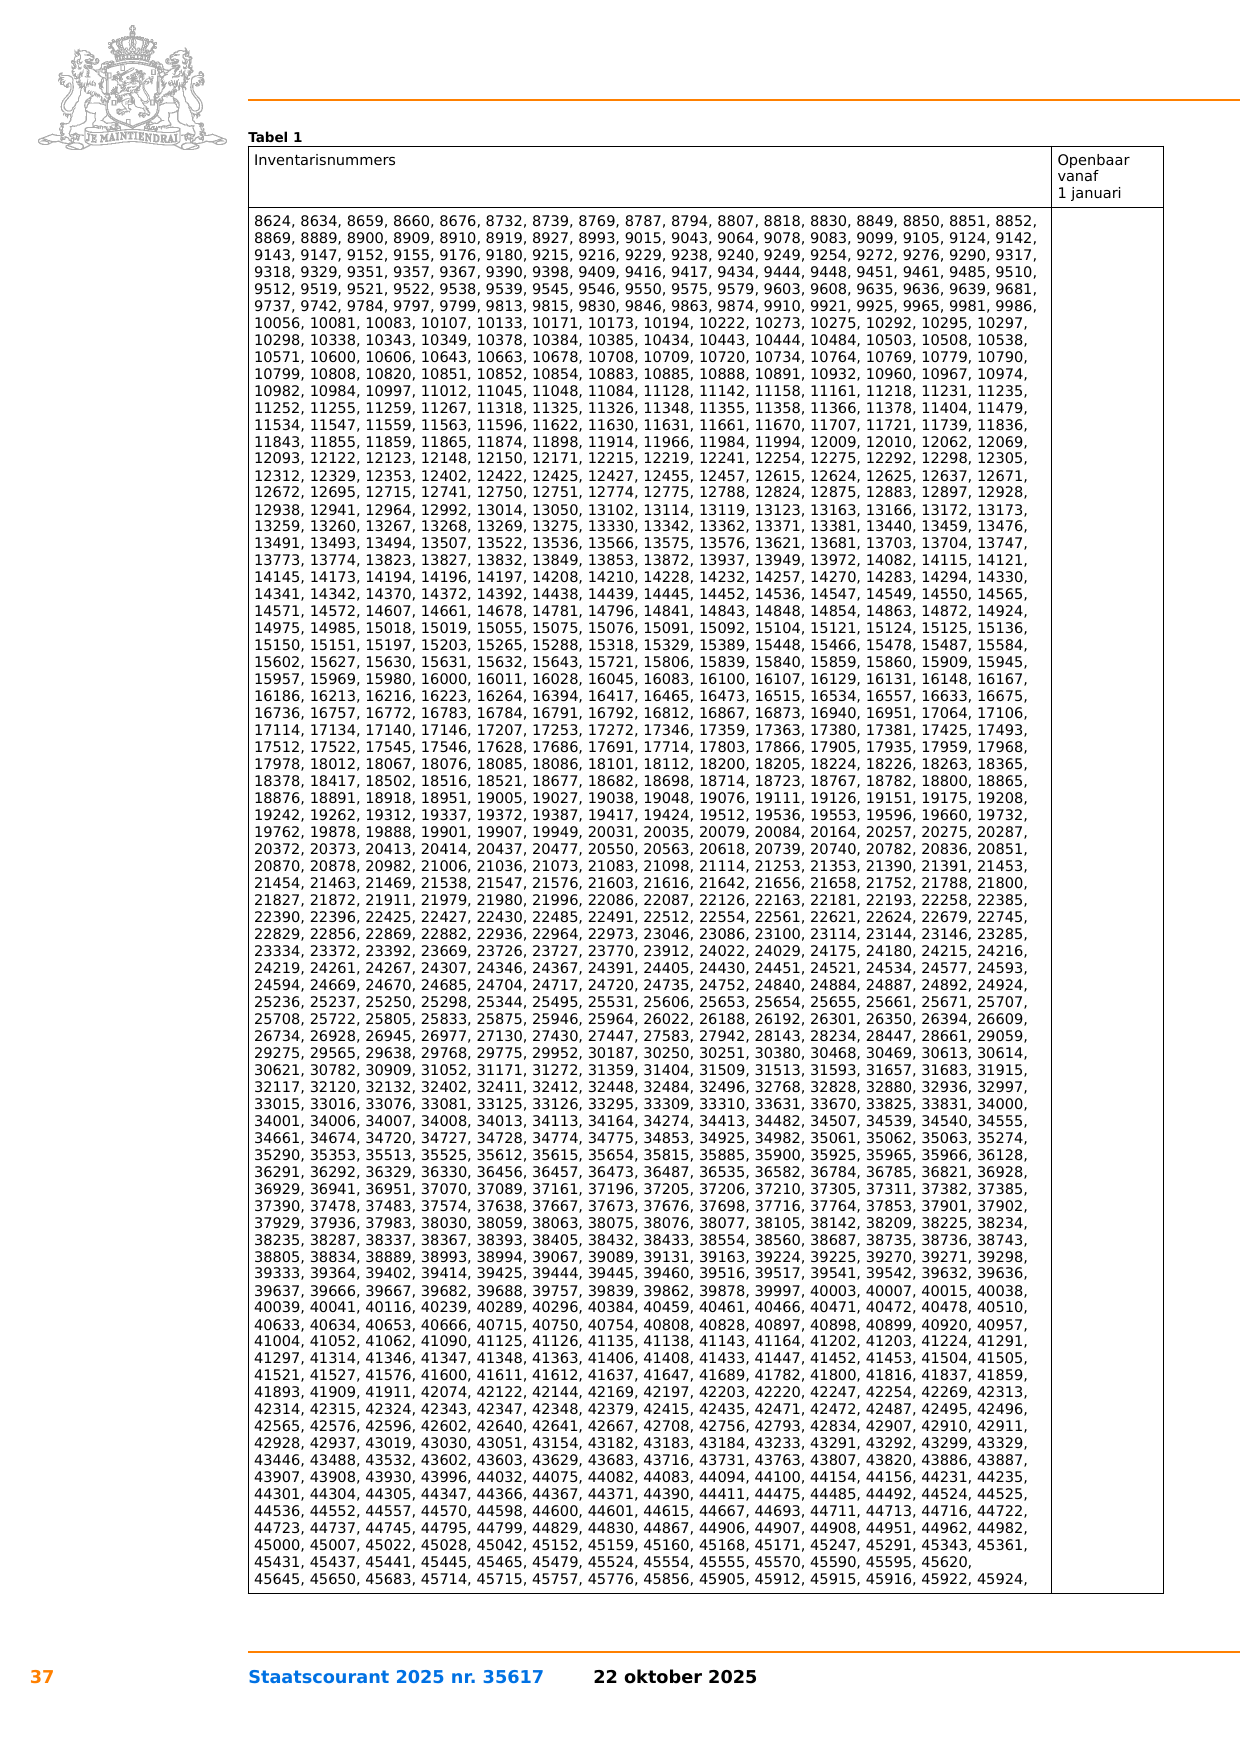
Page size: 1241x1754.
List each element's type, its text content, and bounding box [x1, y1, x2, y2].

picture [38, 25, 227, 150]
table_header Tabel 1 [248, 130, 1163, 146]
table_cell 45645, 45650, 45683, 45714, 45715, 45757, 45776, 45856, 45905, 45912, 45915, 45916, 45922, 45924, [249, 1571, 1051, 1593]
table_cell Openbaar vanaf 1 januari [1052, 147, 1163, 207]
table_cell 8624, 8634, 8659, 8660, 8676, 8732, 8739, 8769, 8787, 8794, 8807, 8818, 8830, 8849, 8850, 8851, 8852, 8869, 8889, 8900, 8909, 8910, 8919, 8927, 8993, 9015, 9043, 9064, 9078, 9083, 9099, 9105, 9124, 9142, 9143, 9147, 9152, 9155, 9176, 9180, 9215, 9216, 9229, 9238, 9240, 9249, 9254, 9272, 9276, 9290, 9317, 9318, 9329, 9351, 9357, 9367, 9390, 9398, 9409, 9416, 9417, 9434, 9444, 9448, 9451, 9461, 9485, 9510, 9512, 9519, 9521, 9522, 9538, 9539, 9545, 9546, 9550, 9575, 9579, 9603, 9608, 9635, 9636, 9639, 9681, 9737, 9742, 9784, 9797, 9799, 9813, 9815, 9830, 9846, 9863, 9874, 9910, 9921, 9925, 9965, 9981, 9986, 10056, 10081, 10083, 10107, 10133, 10171, 10173, 10194, 10222, 10273, 10275, 10292, 10295, 10297, 10298, 10338, 10343, 10349, 10378, 10384, 10385, 10434, 10443, 10444, 10484, 10503, 10508, 10538, 10571, 10600, 10606, 10643, 10663, 10678, 10708, 10709, 10720, 10734, 10764, 10769, 10779, 10790, 10799, 10808, 10820, 10851, 10852, 10854, 10883, 10885, 10888, 10891, 10932, 10960, 10967, 10974, 10982, 10984, 10997, 11012, 11045, 11048, 11084, 11128, 11142, 11158, 11161, 11218, 11231, 11235, 11252, 11255, 11259, 11267, 11318, 11325, 11326, 11348, 11355, 11358, 11366, 11378, 11404, 11479, 11534, 11547, 11559, 11563, 11596, 11622, 11630, 11631, 11661, 11670, 11707, 11721, 11739, 11836, 11843, 11855, 11859, 11865, 11874, 11898, 11914, 11966, 11984, 11994, 12009, 12010, 12062, 12069, 12093, 12122, 12123, 12148, 12150, 12171, 12215, 12219, 12241, 12254, 12275, 12292, 12298, 12305, 12312, 12329, 12353, 12402, 12422, 12425, 12427, 12455, 12457, 12615, 12624, 12625, 12637, 12671, 12672, 12695, 12715, 12741, 12750, 12751, 12774, 12775, 12788, 12824, 12875, 12883, 12897, 12928, 12938, 12941, 12964, 12992, 13014, 13050, 13102, 13114, 13119, 13123, 13163, 13166, 13172, 13173, 13259, 13260, 13267, 13268, 13269, 13275, 13330, 13342, 13362, 13371, 13381, 13440, 13459, 13476, 13491, 13493, 13494, 13507, 13522, 13536, 13566, 13575, 13576, 13621, 13681, 13703, 13704, 13747, 13773, 13774, 13823, 13827, 13832, 13849, 13853, 13872, 13937, 13949, 13972, 14082, 14115, 14121, 14145, 14173, 14194, 14196, 14197, 14208, 14210, 14228, 14232, 14257, 14270, 14283, 14294, 14330, 14341, 14342, 14370, 14372, 14392, 14438, 14439, 14445, 14452, 14536, 14547, 14549, 14550, 14565, 14571, 14572, 14607, 14661, 14678, 14781, 14796, 14841, 14843, 14848, 14854, 14863, 14872, 14924, 14975, 14985, 15018, 15019, 15055, 15075, 15076, 15091, 15092, 15104, 15121, 15124, 15125, 15136, 15150, 15151, 15197, 15203, 15265, 15288, 15318, 15329, 15389, 15448, 15466, 15478, 15487, 15584, 15602, 15627, 15630, 15631, 15632, 15643, 15721, 15806, 15839, 15840, 15859, 15860, 15909, 15945, 15957, 15969, 15980, 16000, 16011, 16028, 16045, 16083, 16100, 16107, 16129, 16131, 16148, 16167, 16186, 16213, 16216, 16223, 16264, 16394, 16417, 16465, 16473, 16515, 16534, 16557, 16633, 16675, 16736, 16757, 16772, 16783, 16784, 16791, 16792, 16812, 16867, 16873, 16940, 16951, 17064, 17106, 17114, 17134, 17140, 17146, 17207, 17253, 17272, 17346, 17359, 17363, 17380, 17381, 17425, 17493, 17512, 17522, 17545, 17546, 17628, 17686, 17691, 17714, 17803, 17866, 17905, 17935, 17959, 17968, 17978, 18012, 18067, 18076, 18085, 18086, 18101, 18112, 18200, 18205, 18224, 18226, 18263, 18365, 18378, 18417, 18502, 18516, 18521, 18677, 18682, 18698, 18714, 18723, 18767, 18782, 18800, 18865, 18876, 18891, 18918, 18951, 19005, 19027, 19038, 19048, 19076, 19111, 19126, 19151, 19175, 19208, 19242, 19262, 19312, 19337, 19372, 19387, 19417, 19424, 19512, 19536, 19553, 19596, 19660, 19732, 19762, 19878, 19888, 19901, 19907, 19949, 20031, 20035, 20079, 20084, 20164, 20257, 20275, 20287, 20372, 20373, 20413, 20414, 20437, 20477, 20550, 20563, 20618, 20739, 20740, 20782, 20836, 20851, 20870, 20878, 20982, 21006, 21036, 21073, 21083, 21098, 21114, 21253, 21353, 21390, 21391, 21453, 21454, 21463, 21469, 21538, 21547, 21576, 21603, 21616, 21642, 21656, 21658, 21752, 21788, 21800, 21827, 21872, 21911, 21979, 21980, 21996, 22086, 22087, 22126, 22163, 22181, 22193, 22258, 22385, 22390, 22396, 22425, 22427, 22430, 22485, 22491, 22512, 22554, 22561, 22621, 22624, 22679, 22745, 22829, 22856, 22869, 22882, 22936, 22964, 22973, 23046, 23086, 23100, 23114, 23144, 23146, 23285, 23334, 23372, 23392, 23669, 23726, 23727, 23770, 23912, 24022, 24029, 24175, 24180, 24215, 24216, 24219, 24261, 24267, 24307, 24346, 24367, 24391, 24405, 24430, 24451, 24521, 24534, 24577, 24593, 24594, 24669, 24670, 24685, 24704, 24717, 24720, 24735, 24752, 24840, 24884, 24887, 24892, 24924, 25236, 25237, 25250, 25298, 25344, 25495, 25531, 25606, 25653, 25654, 25655, 25661, 25671, 25707, 25708, 25722, 25805, 25833, 25875, 25946, 25964, 26022, 26188, 26192, 26301, 26350, 26394, 26609, 26734, 26928, 26945, 26977, 27130, 27430, 27447, 27583, 27942, 28143, 28234, 28447, 28661, 29059, 29275, 29565, 29638, 29768, 29775, 29952, 30187, 30250, 30251, 30380, 30468, 30469, 30613, 30614, 30621, 30782, 30909, 31052, 31171, 31272, 31359, 31404, 31509, 31513, 31593, 31657, 31683, 31915, 32117, 32120, 32132, 32402, 32411, 32412, 32448, 32484, 32496, 32768, 32828, 32880, 32936, 32997, 33015, 33016, 33076, 33081, 33125, 33126, 33295, 33309, 33310, 33631, 33670, 33825, 33831, 34000, 34001, 34006, 34007, 34008, 34013, 34113, 34164, 34274, 34413, 34482, 34507, 34539, 34540, 34555, 34661, 34674, 34720, 34727, 34728, 34774, 34775, 34853, 34925, 34982, 35061, 35062, 35063, 35274, 35290, 35353, 35513, 35525, 35612, 35615, 35654, 35815, 35885, 35900, 35925, 35965, 35966, 36128, 36291, 36292, 36329, 36330, 36456, 36457, 36473, 36487, 36535, 36582, 36784, 36785, 36821, 36928, 36929, 36941, 36951, 37070, 37089, 37161, 37196, 37205, 37206, 37210, 37305, 37311, 37382, 37385, 37390, 37478, 37483, 37574, 37638, 37667, 37673, 37676, 37698, 37716, 37764, 37853, 37901, 37902, 37929, 37936, 37983, 38030, 38059, 38063, 38075, 38076, 38077, 38105, 38142, 38209, 38225, 38234, 38235, 38287, 38337, 38367, 38393, 38405, 38432, 38433, 38554, 38560, 38687, 38735, 38736, 38743, 38805, 38834, 38889, 38993, 38994, 39067, 39089, 39131, 39163, 39224, 39225, 39270, 39271, 39298, 39333, 39364, 39402, 39414, 39425, 39444, 39445, 39460, 39516, 39517, 39541, 39542, 39632, 39636, 39637, 39666, 39667, 39682, 39688, 39757, 39839, 39862, 39878, 39997, 40003, 40007, 40015, 40038, 40039, 40041, 40116, 40239, 40289, 40296, 40384, 40459, 40461, 40466, 40471, 40472, 40478, 40510, 40633, 40634, 40653, 40666, 40715, 40750, 40754, 40808, 40828, 40897, 40898, 40899, 40920, 40957, 41004, 41052, 41062, 41090, 41125, 41126, 41135, 41138, 41143, 41164, 41202, 41203, 41224, 41291, 41297, 41314, 41346, 41347, 41348, 41363, 41406, 41408, 41433, 41447, 41452, 41453, 41504, 41505, 41521, 41527, 41576, 41600, 41611, 41612, 41637, 41647, 41689, 41782, 41800, 41816, 41837, 41859, 41893, 41909, 41911, 42074, 42122, 42144, 42169, 42197, 42203, 42220, 42247, 42254, 42269, 42313, 42314, 42315, 42324, 42343, 42347, 42348, 42379, 42415, 42435, 42471, 42472, 42487, 42495, 42496, 42565, 42576, 42596, 42602, 42640, 42641, 42667, 42708, 42756, 42793, 42834, 42907, 42910, 42911, 42928, 42937, 43019, 43030, 43051, 43154, 43182, 43183, 43184, 43233, 43291, 43292, 43299, 43329, 43446, 43488, 43532, 43602, 43603, 43629, 43683, 43716, 43731, 43763, 43807, 43820, 43886, 43887, 43907, 43908, 43930, 43996, 44032, 44075, 44082, 44083, 44094, 44100, 44154, 44156, 44231, 44235, 44301, 44304, 44305, 44347, 44366, 44367, 44371, 44390, 44411, 44475, 44485, 44492, 44524, 44525, 44536, 44552, 44557, 44570, 44598, 44600, 44601, 44615, 44667, 44693, 44711, 44713, 44716, 44722, 44723, 44737, 44745, 44795, 44799, 44829, 44830, 44867, 44906, 44907, 44908, 44951, 44962, 44982, 45000, 45007, 45022, 45028, 45042, 45152, 45159, 45160, 45168, 45171, 45247, 45291, 45343, 45361, 45431, 45437, 45441, 45445, 45465, 45479, 45524, 45554, 45555, 45570, 45590, 45595, 45620, [249, 208, 1051, 1571]
table_cell Inventarisnummers [249, 147, 1051, 207]
table_cell [1052, 208, 1163, 1571]
table_cell [1052, 1571, 1163, 1593]
